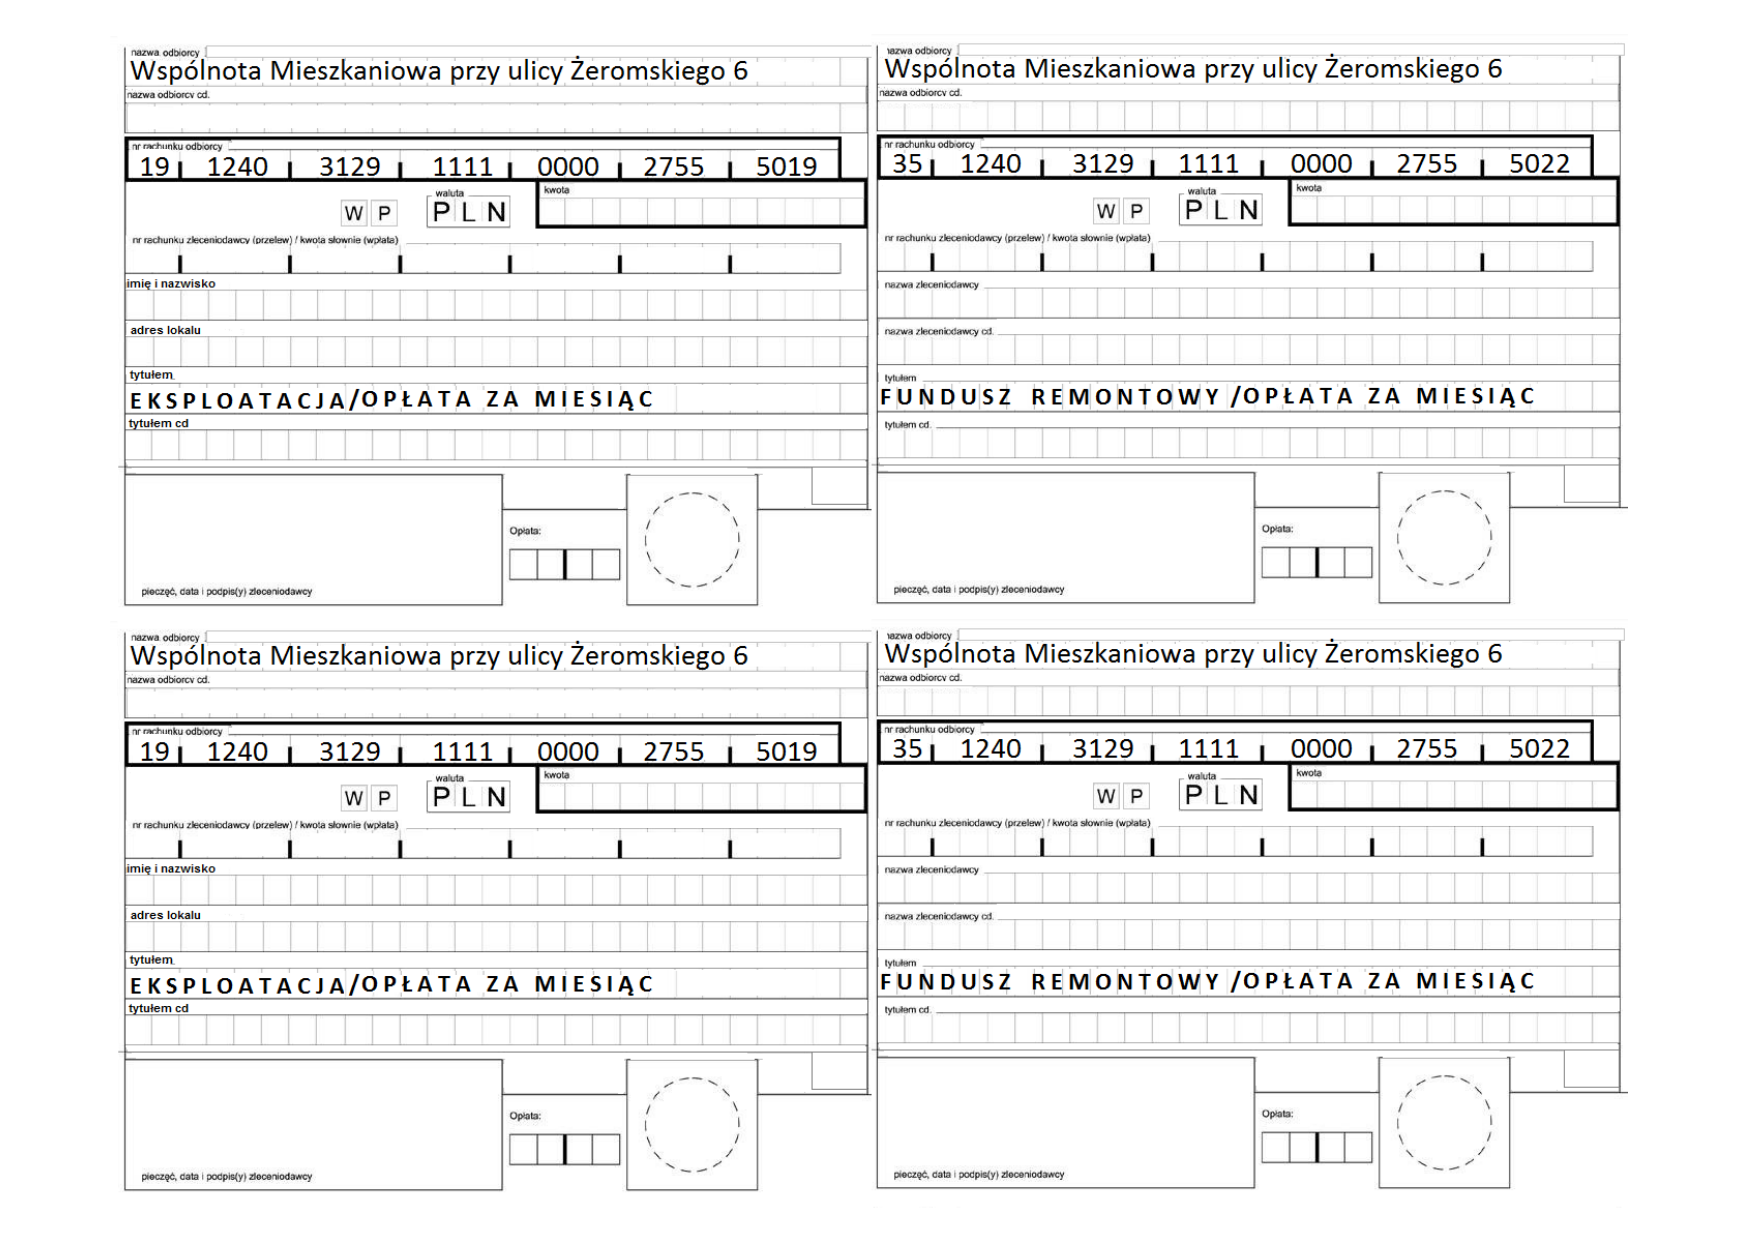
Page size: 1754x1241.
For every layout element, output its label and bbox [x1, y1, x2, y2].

picture [110, 32, 1628, 1214]
